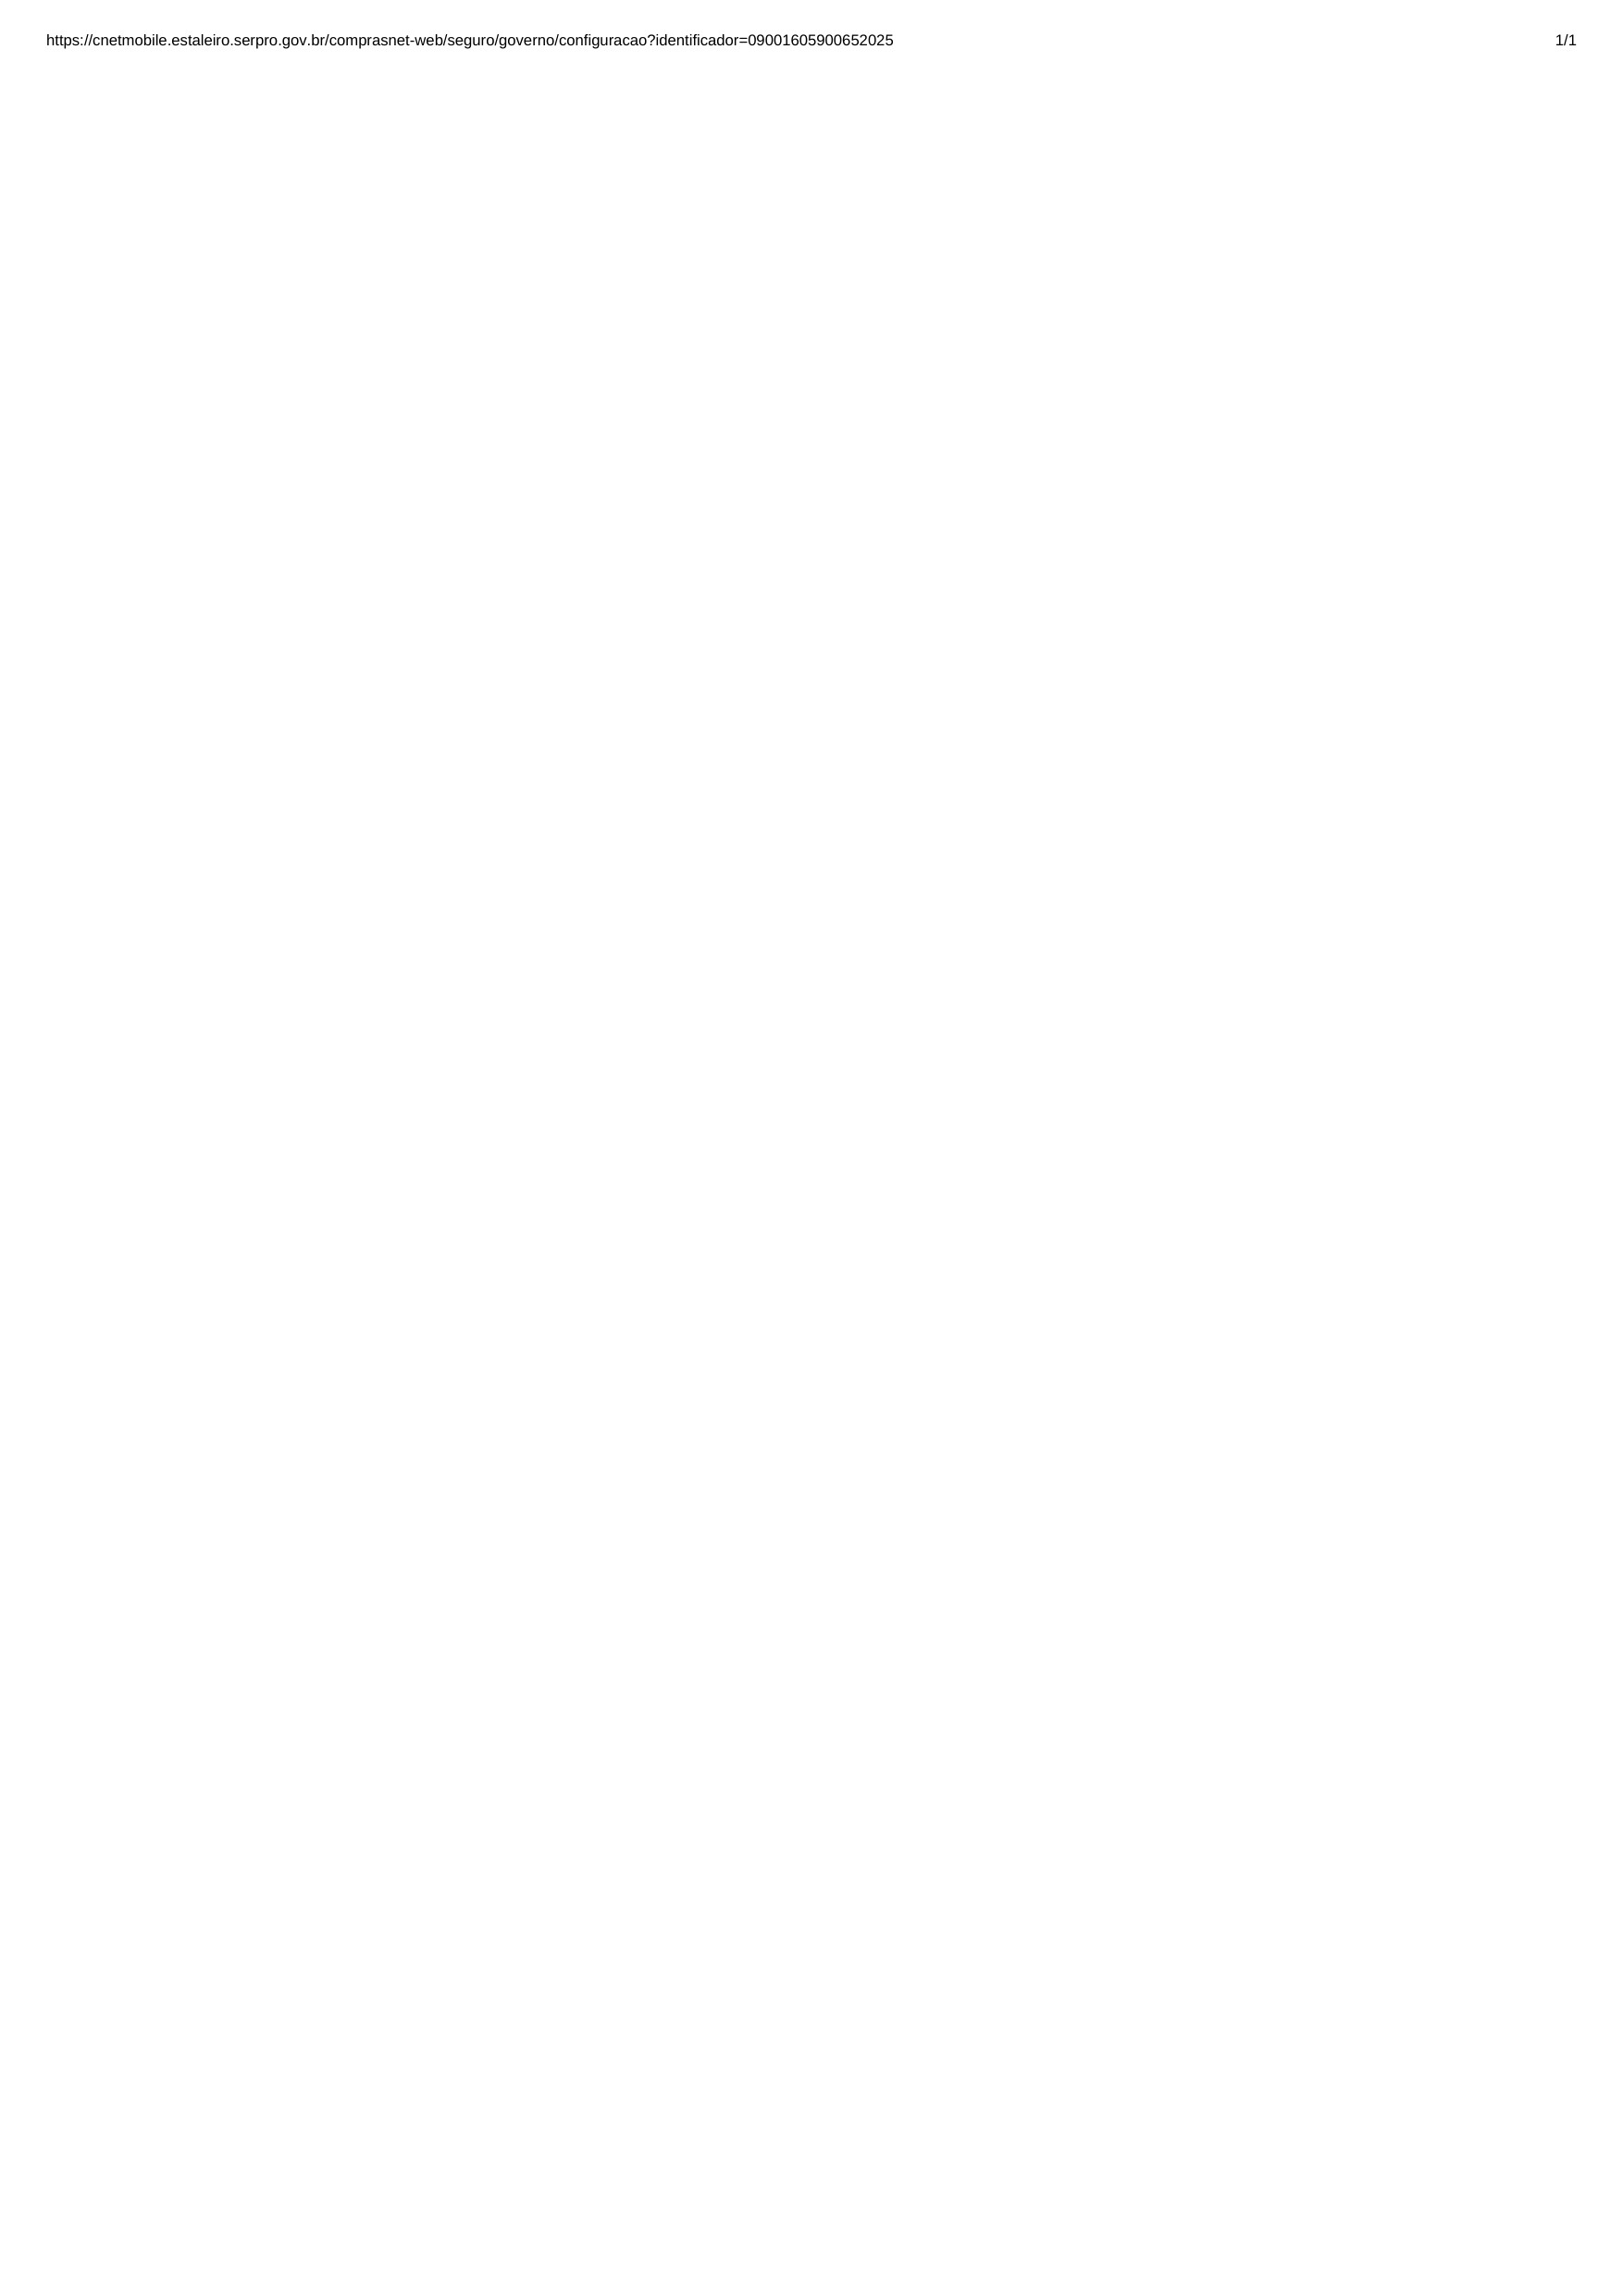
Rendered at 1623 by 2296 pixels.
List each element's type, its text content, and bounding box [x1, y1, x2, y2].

text https://cnetmobile.estaleiro.serpro.gov.br/comprasnet-web/seguro/governo/configuracao?identificador=09001605900652025 1/1 [46, 31, 1577, 49]
